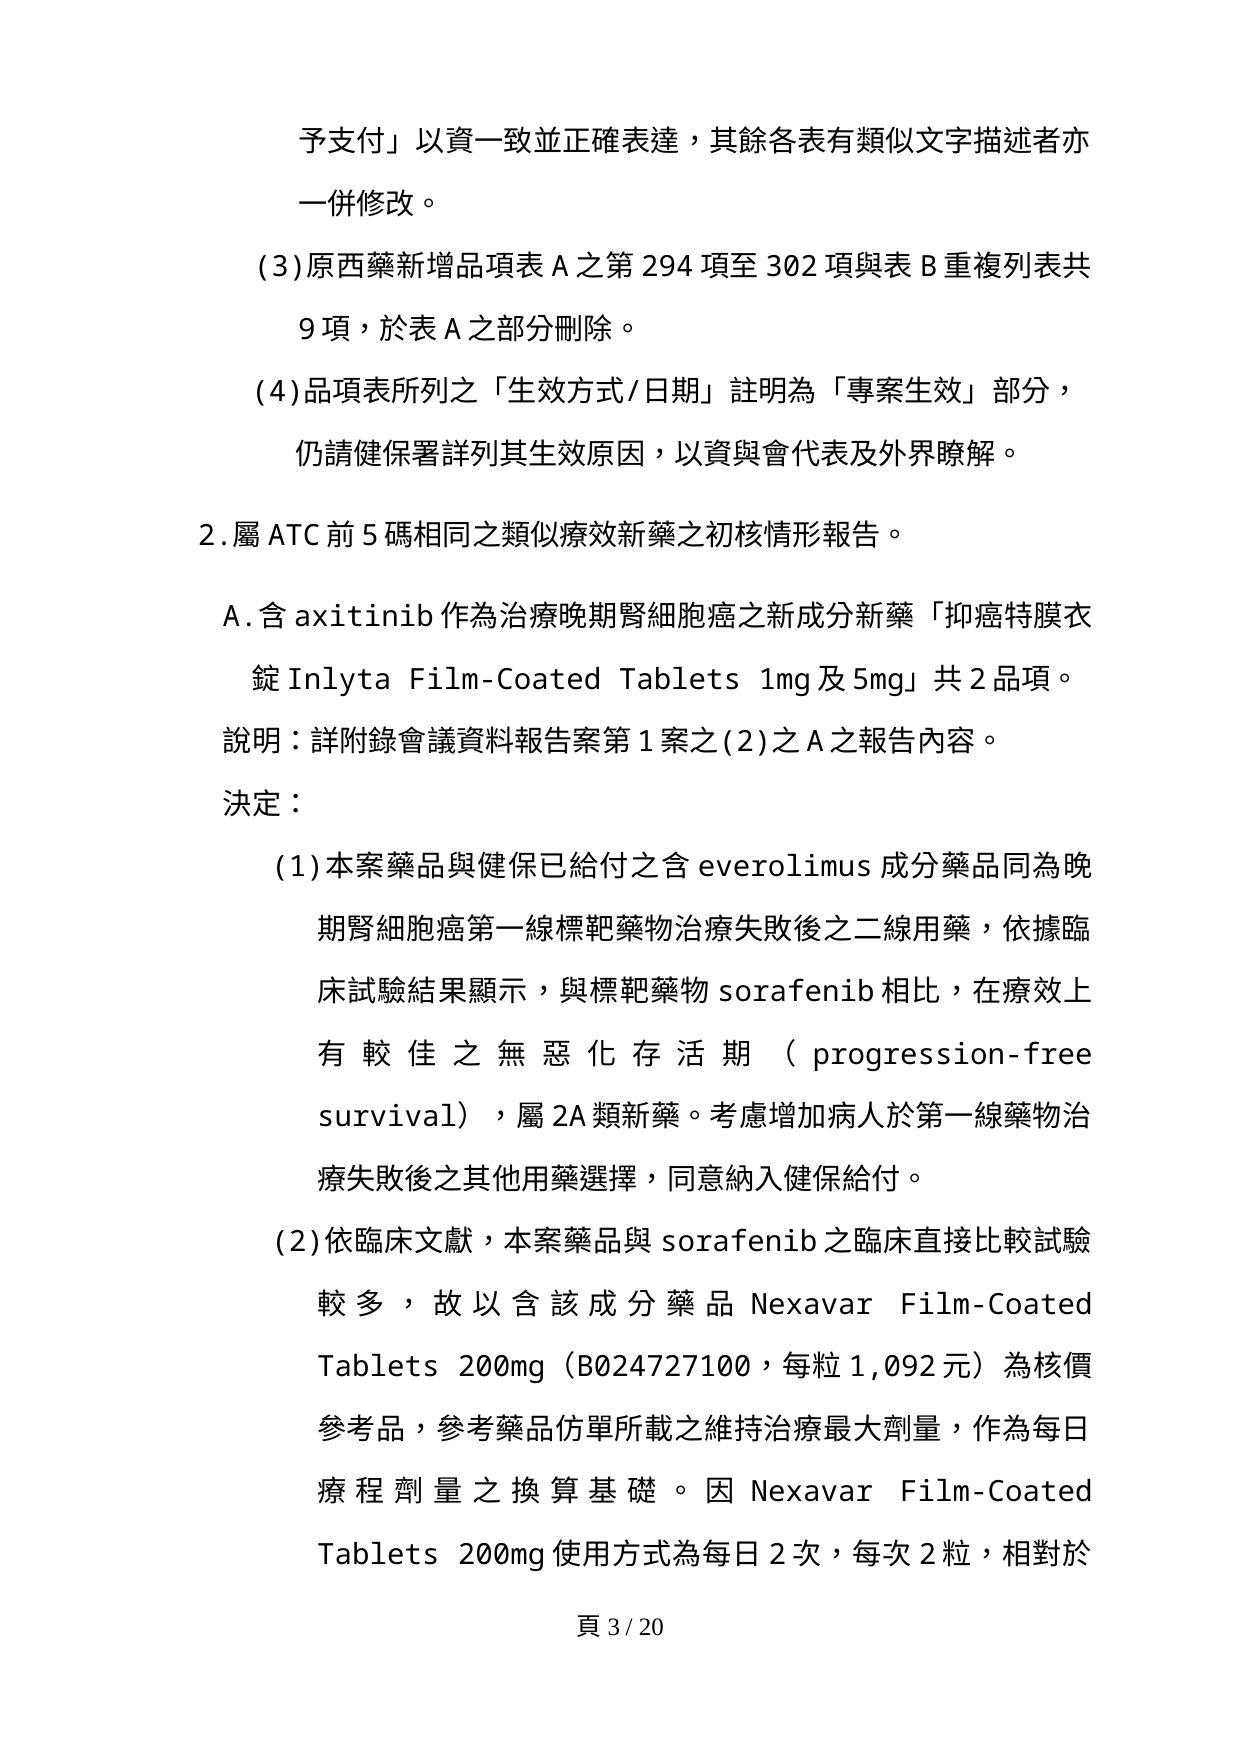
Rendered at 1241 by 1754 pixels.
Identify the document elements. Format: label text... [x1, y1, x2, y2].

text (2)依臨床文獻，本案藥品與sorafenib之臨床直接比較試驗較多，故以含該成分藥品Nexavar Film-Coated Tablets 200mg（B024727100，每粒1,092元）為核價參考品，參考藥品仿單所載之維持治療最大劑量，作為每日療程劑量之換算基礎。因Nexavar Film-Coated Tablets 200mg使用方式為每日2次，每次2粒，相對於 [271, 1197, 1092, 1572]
text A.含axitinib作為治療晚期腎細胞癌之新成分新藥「抑癌特膜衣錠Inlyta Film-Coated Tablets 1mg及5mg」共2品項。 [222, 572, 1092, 697]
text 說明：詳附錄會議資料報告案第1案之(2)之A之報告內容。 [223, 697, 1092, 760]
text (1)本案藥品與健保已給付之含everolimus成分藥品同為晚期腎細胞癌第一線標靶藥物治療失敗後之二線用藥，依據臨床試驗結果顯示，與標靶藥物sorafenib相比，在療效上有較佳之無惡化存活期（progression-free survival），屬2A類新藥。考慮增加病人於第一線藥物治療失敗後之其他用藥選擇，同意納入健保給付。 [271, 822, 1092, 1197]
text (3)原西藥新增品項表A之第294項至302項與表B重複列表共9項，於表A之部分刪除。 [253, 222, 1092, 347]
text 予支付」以資一致並正確表達，其餘各表有類似文字描述者亦一併修改。 [253, 97, 1092, 222]
text (4)品項表所列之「生效方式/日期」註明為「專案生效」部分，仍請健保署詳列其生效原因，以資與會代表及外界瞭解。 [251, 347, 1092, 472]
text 2.屬ATC前5碼相同之類似療效新藥之初核情形報告。 [198, 491, 1092, 554]
text 決定： [223, 760, 1092, 822]
